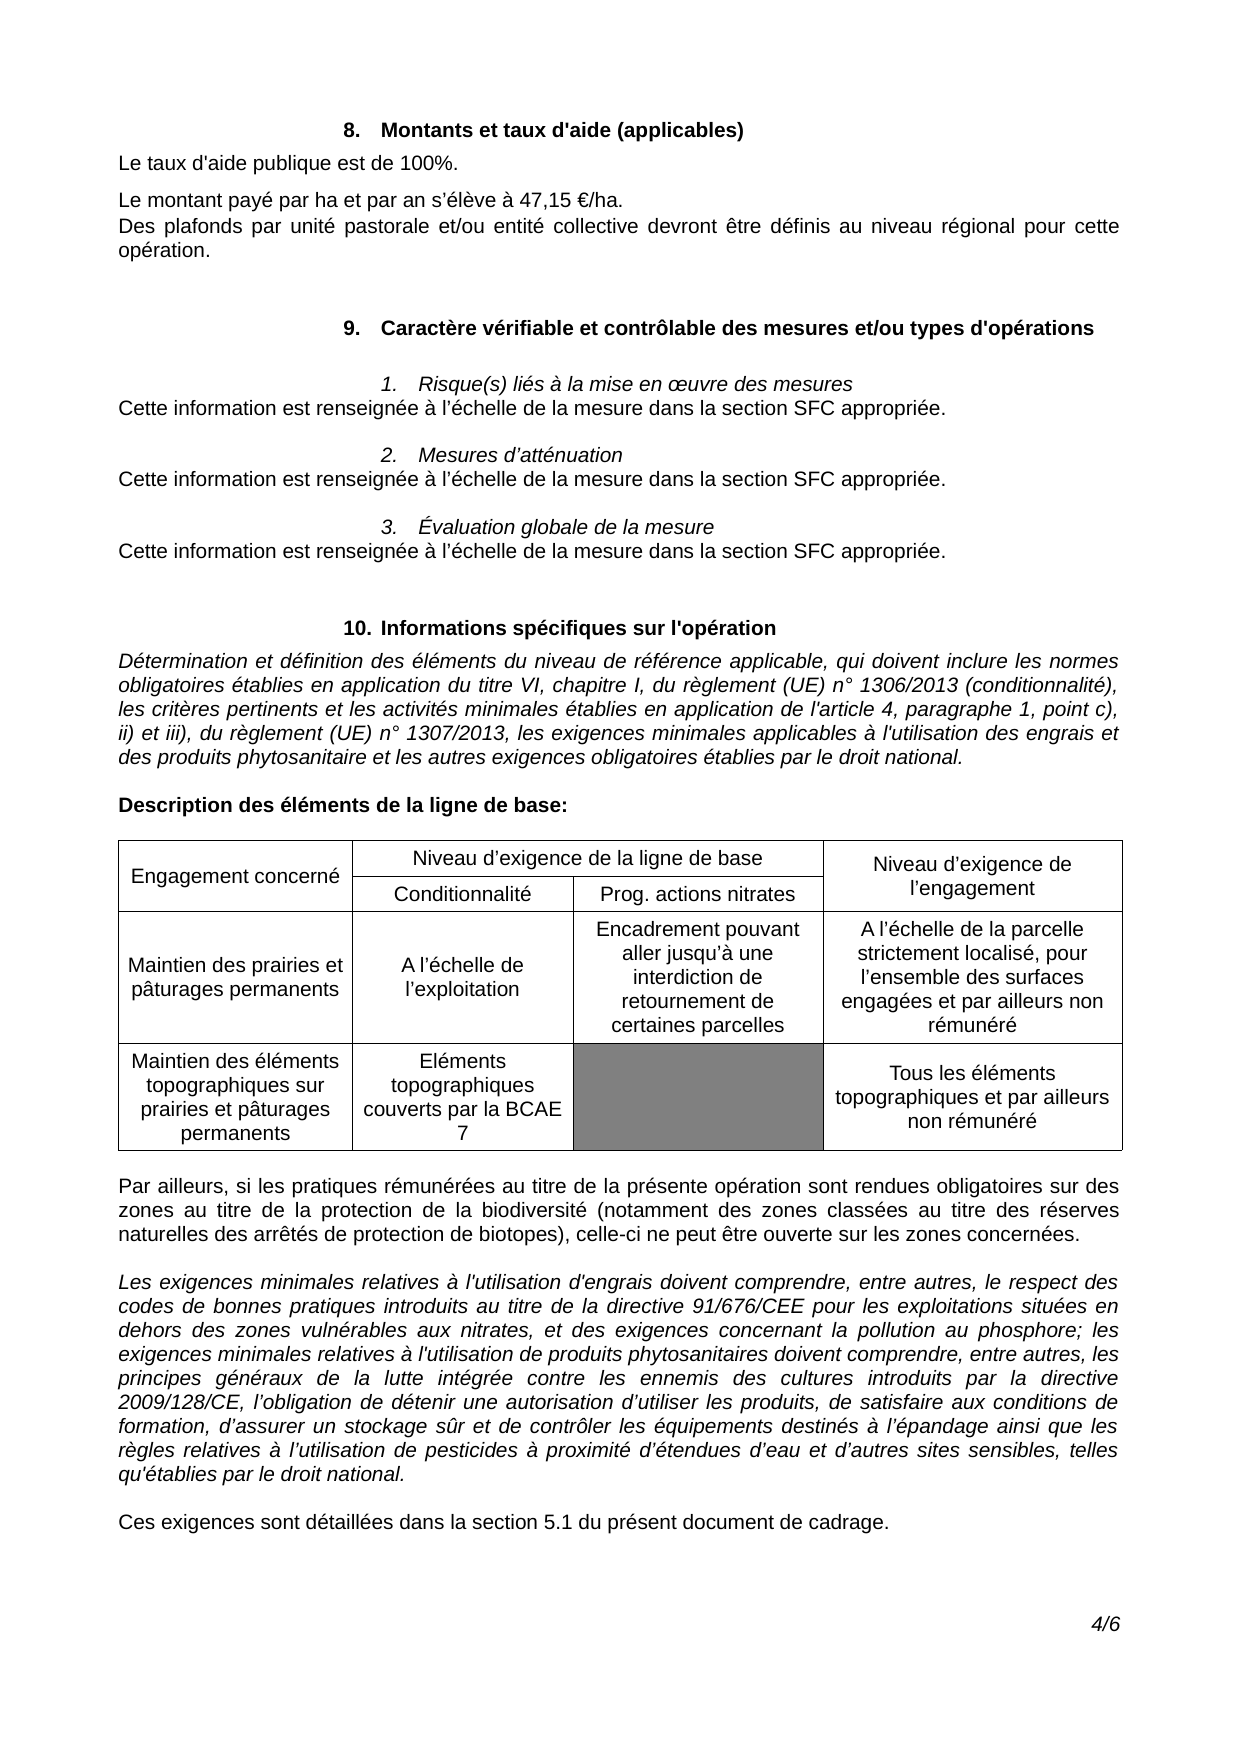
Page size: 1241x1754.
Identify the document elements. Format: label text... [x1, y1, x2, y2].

text Le montant payé par ha et par an s’élève à 47,15 €/ha. [118, 187, 1122, 211]
table_header Niveau d’exigence de l’engagement [824, 841, 1122, 911]
text Description des éléments de la ligne de base: [118, 792, 1122, 816]
table_cell Tous les éléments topographiques et par ailleurs non rémunéré [824, 1044, 1122, 1150]
text Détermination et définition des éléments du niveau de référence applicable, qui doivent inclure les normes obligatoires établies en application du titre VI, chapitre I, du règlement (UE) n° 1306/2013 (conditionnalité), les critères pertinents et les activités minimales établies en application de l'article 4, paragraphe 1, point c), ii) et iii), du règlement (UE) n° 1307/2013, les exigences minimales applicables à l'utilisation des engrais et des produits phytosanitaire et les autres exigences obligatoires établies par le droit national. [118, 649, 1122, 768]
text Cette information est renseignée à l’échelle de la mesure dans la section SFC appropriée. [118, 396, 1122, 420]
text Cette information est renseignée à l’échelle de la mesure dans la section SFC appropriée. [118, 539, 1122, 563]
table_cell Eléments topographiques couverts par la BCAE 7 [353, 1044, 573, 1150]
text Par ailleurs, si les pratiques rémunérées au titre de la présente opération sont rendues obligatoires sur des zones au titre de la protection de la biodiversité (notamment des zones classées au titre des réserves naturelles des arrêtés de protection de biotopes), celle-ci ne peut être ouverte sur les zones concernées. [118, 1174, 1122, 1246]
table_cell Conditionnalité [353, 877, 573, 911]
subtitle Montants et taux d'aide (applicables) [343, 118, 1122, 142]
subtitle Mesures d’atténuation [381, 443, 1122, 467]
text Des plafonds par unité pastorale et/ou entité collective devront être définis au niveau régional pour cette opération. [118, 214, 1122, 262]
text Cette information est renseignée à l’échelle de la mesure dans la section SFC appropriée. [118, 467, 1122, 491]
table_header Engagement concerné [119, 841, 352, 911]
table_cell [574, 1044, 823, 1150]
table_cell Prog. actions nitrates [574, 877, 823, 911]
subtitle Évaluation globale de la mesure [381, 515, 1122, 539]
table_header Niveau d’exigence de la ligne de base [353, 841, 823, 876]
table_cell Encadrement pouvant aller jusqu’à une interdiction de retournement de certaines parcelles [574, 912, 823, 1043]
subtitle Caractère vérifiable et contrôlable des mesures et/ou types d'opérations [343, 315, 1122, 339]
table_cell Maintien des prairies et pâturages permanents [119, 912, 352, 1043]
subtitle Risque(s) liés à la mise en œuvre des mesures [381, 372, 1122, 396]
text Ces exigences sont détaillées dans la section 5.1 du présent document de cadrage. [118, 1510, 1122, 1534]
text Les exigences minimales relatives à l'utilisation d'engrais doivent comprendre, entre autres, le respect des codes de bonnes pratiques introduits au titre de la directive 91/676/CEE pour les exploitations situées en dehors des zones vulnérables aux nitrates, et des exigences concernant la pollution au phosphore; les exigences minimales relatives à l'utilisation de produits phytosanitaires doivent comprendre, entre autres, les principes généraux de la lutte intégrée contre les ennemis des cultures introduits par la directive 2009/128/CE, l’obligation de détenir une autorisation d’utiliser les produits, de satisfaire aux conditions de formation, d’assurer un stockage sûr et de contrôler les équipements destinés à l’épandage ainsi que les règles relatives à l’utilisation de pesticides à proximité d’étendues d’eau et d’autres sites sensibles, telles qu'établies par le droit national. [118, 1270, 1122, 1486]
table_cell Maintien des éléments topographiques sur prairies et pâturages permanents [119, 1044, 352, 1150]
subtitle Informations spécifiques sur l'opération [343, 616, 1122, 640]
table_cell A l’échelle de l’exploitation [353, 912, 573, 1043]
table_cell A l’échelle de la parcelle strictement localisé, pour l’ensemble des surfaces engagées et par ailleurs non rémunéré [824, 912, 1122, 1043]
text Le taux d'aide publique est de 100%. [118, 151, 1122, 175]
